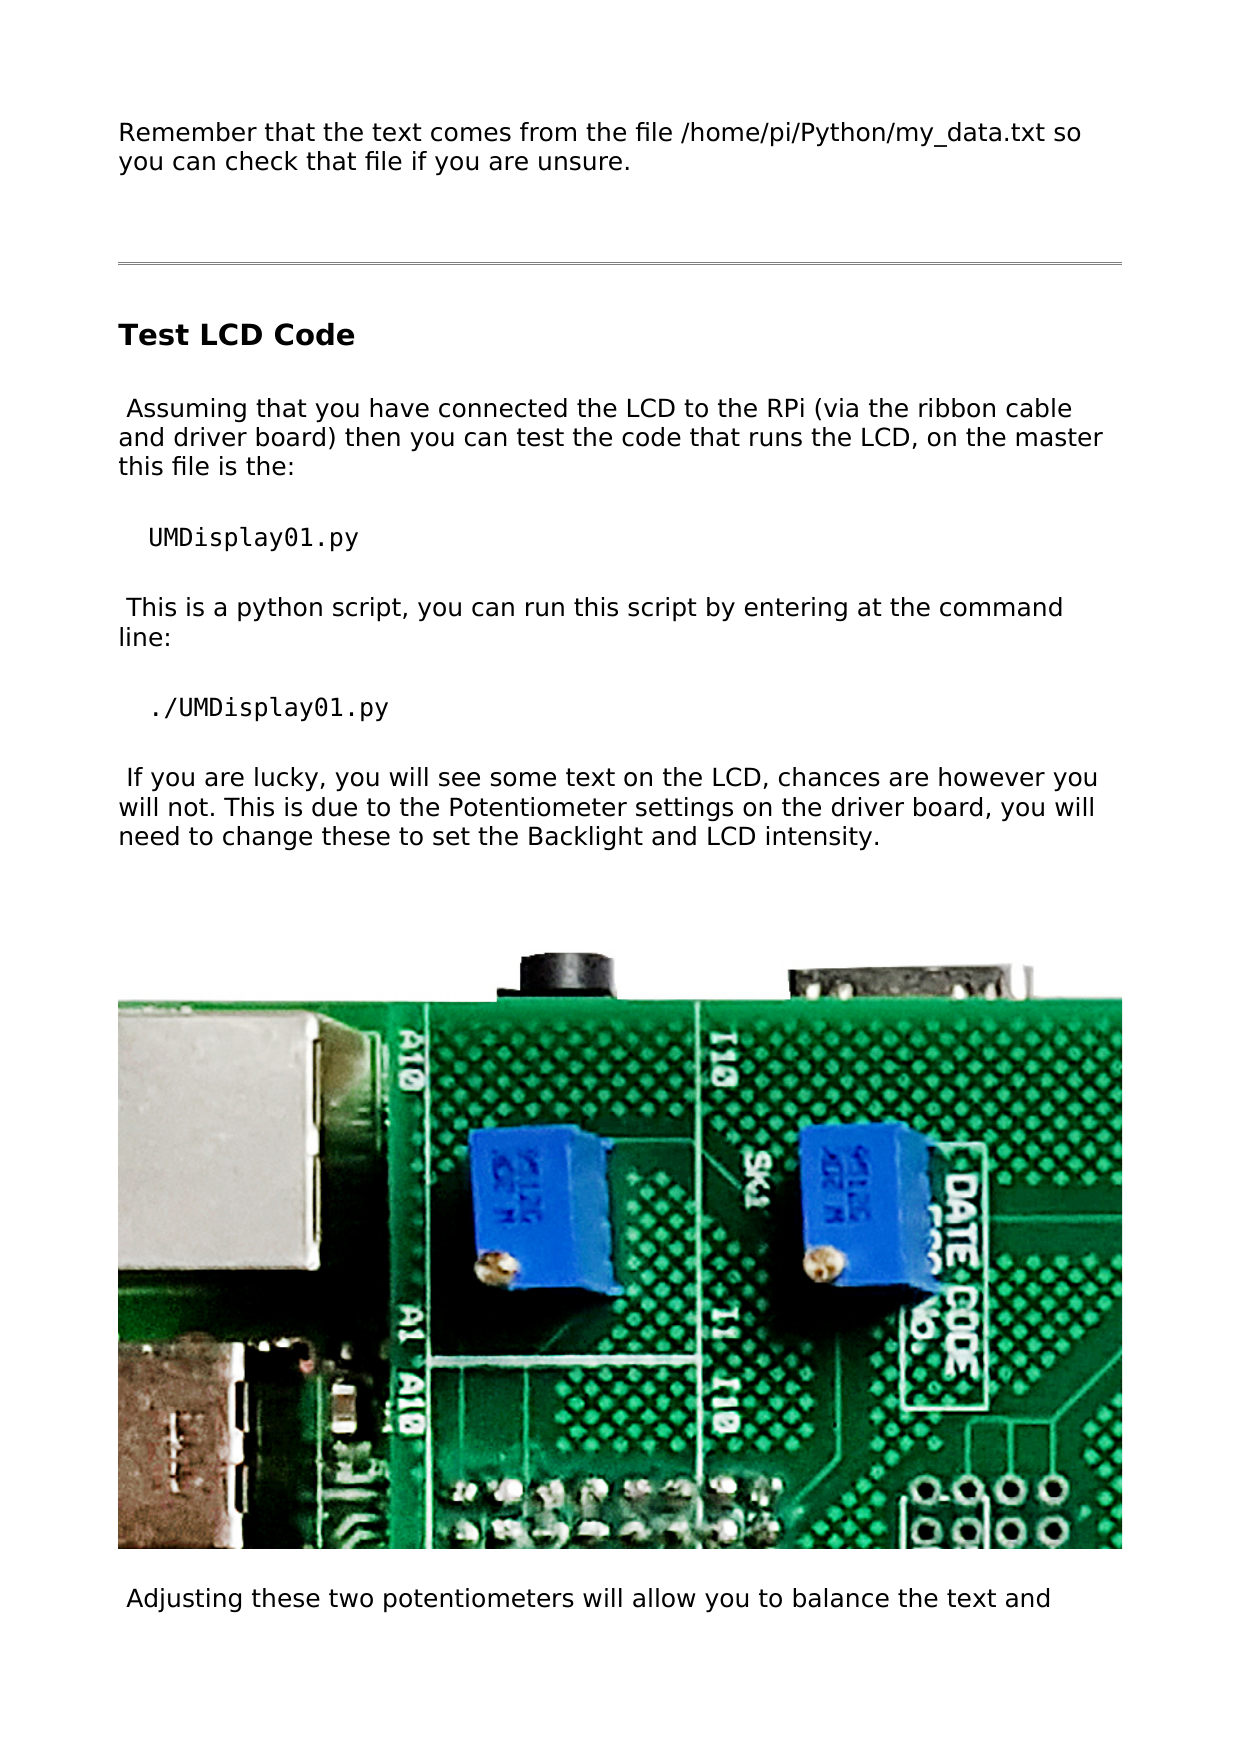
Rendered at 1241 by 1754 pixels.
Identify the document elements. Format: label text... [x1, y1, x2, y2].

subtitle Test LCD Code [118, 319, 1122, 353]
text Assuming that you have connected the LCD to the RPi (via the ribbon cable and driver board) then you can test the code that runs the LCD, on the master this file is the: [118, 365, 1122, 511]
text Remember that the text comes from the file /home/pi/Python/my_data.txt so you can check that file if you are unsure. [118, 118, 1122, 235]
picture [118, 909, 1123, 1549]
text ./UMDisplay01.py [118, 693, 1122, 723]
text If you are lucky, you will see some text on the LCD, chances are however you will not. This is due to the Potentiometer settings on the driver board, you will need to change these to set the Backlight and LCD intensity. [118, 734, 1122, 909]
text UMDisplay01.py [118, 523, 1122, 553]
text This is a python script, you can run this script by entering at the command line: [118, 564, 1122, 681]
text Adjusting these two potentiometers will allow you to balance the text and [118, 1549, 1122, 1613]
